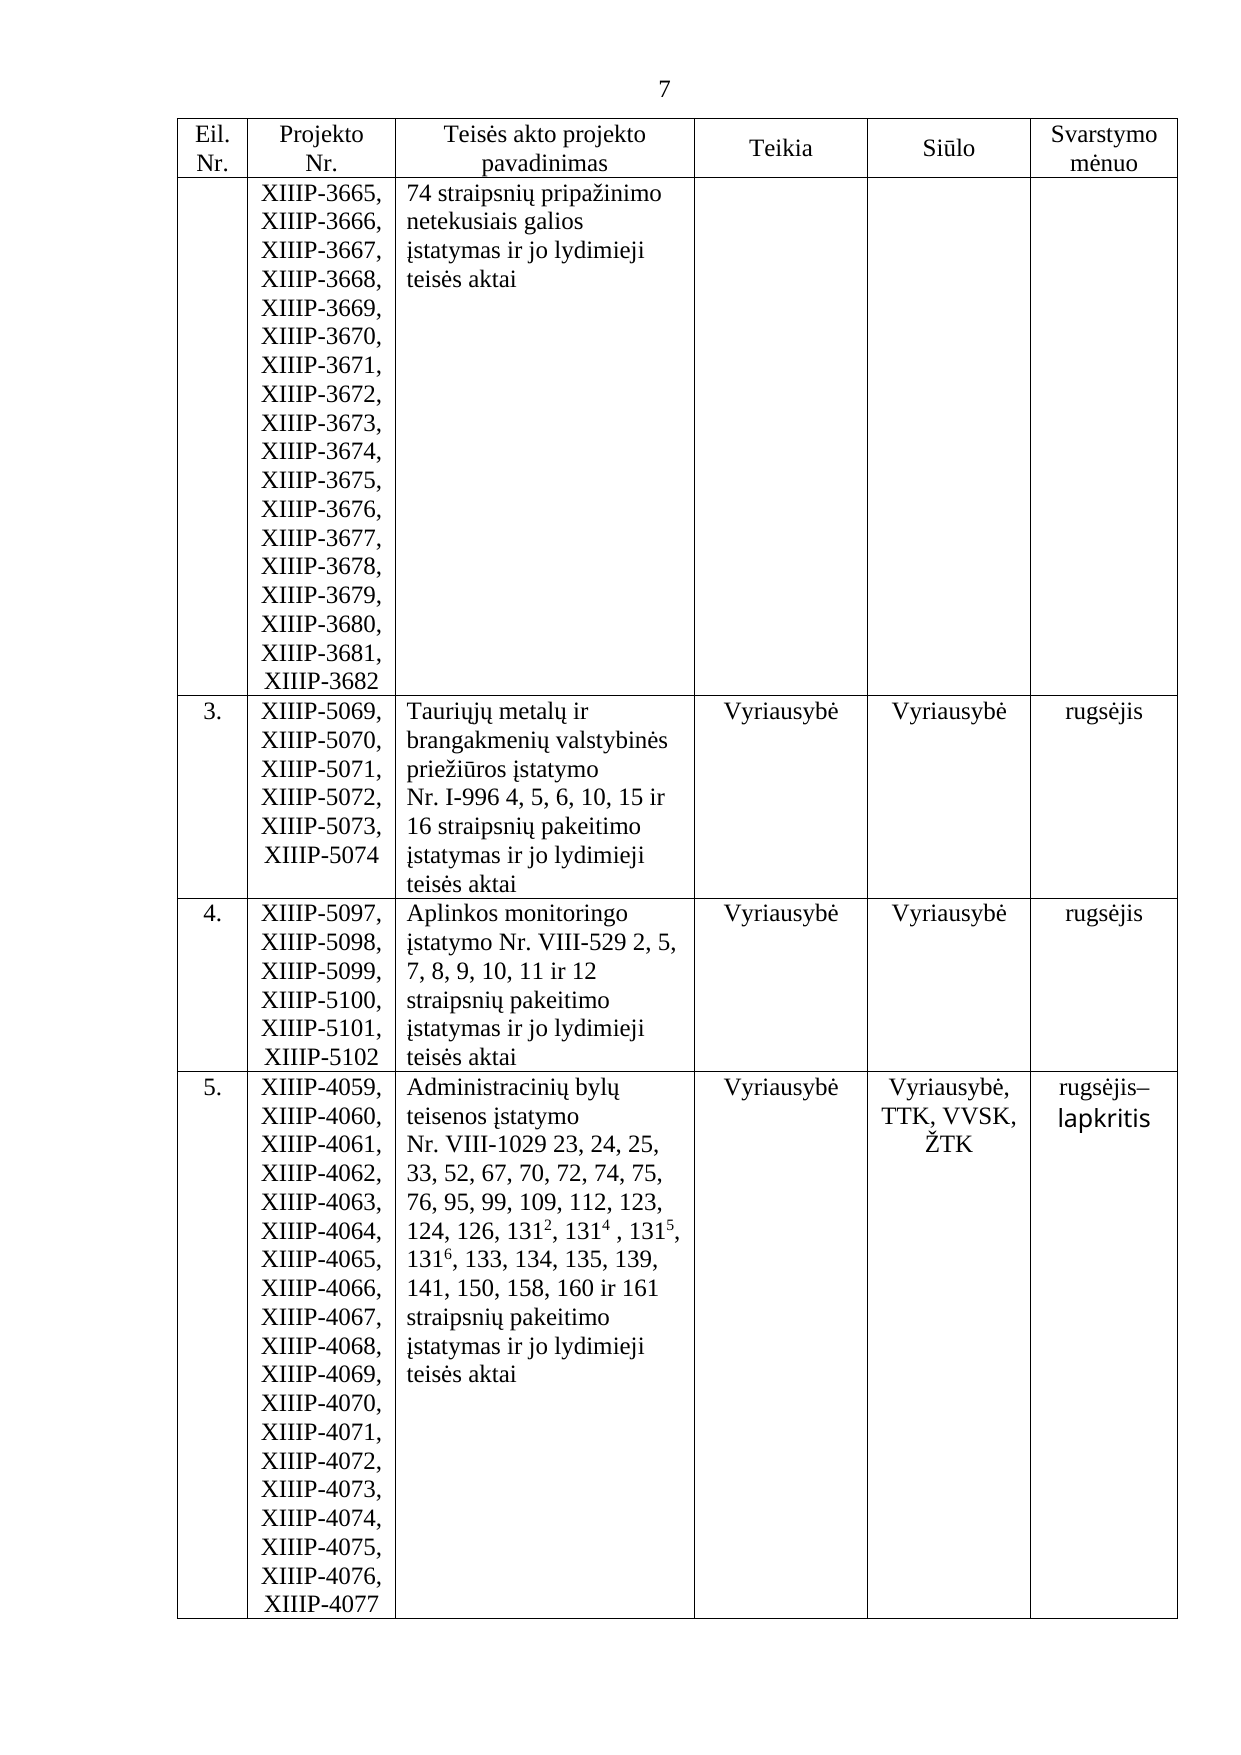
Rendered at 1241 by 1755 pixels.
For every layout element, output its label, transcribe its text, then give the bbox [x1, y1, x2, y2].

table_cell [695, 178, 867, 695]
table_header Projekto Nr. [248, 119, 395, 177]
table_cell XIIIP-5097, XIIIP-5098, XIIIP-5099, XIIIP-5100, XIIIP-5101, XIIIP-5102 [248, 899, 395, 1071]
table_header Teikia [695, 119, 867, 177]
table_cell [178, 178, 247, 695]
table_cell [868, 178, 1030, 695]
table_cell XIIIP-3665, XIIIP-3666, XIIIP-3667, XIIIP-3668, XIIIP-3669, XIIIP-3670, XIIIP-3671, XIIIP-3672, XIIIP-3673, XIIIP-3674, XIIIP-3675, XIIIP-3676, XIIIP-3677, XIIIP-3678, XIIIP-3679, XIIIP-3680, XIIIP-3681, XIIIP-3682 [248, 178, 395, 695]
table_cell 5. [178, 1072, 247, 1618]
table_cell rugsėjis [1031, 696, 1177, 897]
table_cell XIIIP-4059, XIIIP-4060, XIIIP-4061, XIIIP-4062, XIIIP-4063, XIIIP-4064, XIIIP-4065, XIIIP-4066, XIIIP-4067, XIIIP-4068, XIIIP-4069, XIIIP-4070, XIIIP-4071, XIIIP-4072, XIIIP-4073, XIIIP-4074, XIIIP-4075, XIIIP-4076, XIIIP-4077 [248, 1072, 395, 1618]
table_cell Vyriausybė, TTK, VVSK, ŽTK [868, 1072, 1030, 1618]
table_cell Vyriausybė [695, 696, 867, 897]
table_cell Vyriausybė [695, 899, 867, 1071]
table_cell 4. [178, 899, 247, 1071]
table_cell XIIIP-5069, XIIIP-5070, XIIIP-5071, XIIIP-5072, XIIIP-5073, XIIIP-5074 [248, 696, 395, 897]
table_cell 3. [178, 696, 247, 897]
table_cell Administracinių bylų teisenos įstatymo Nr. VIII-1029 23, 24, 25, 33, 52, 67, 70, 72, 74, 75, 76, 95, 99, 109, 112, 123, 124, 126, 1312, 1314 , 1315, 1316, 133, 134, 135, 139, 141, 150, 158, 160 ir 161 straipsnių pakeitimo įstatymas ir jo lydimieji teisės aktai [396, 1072, 694, 1618]
table_header Svarstymo mėnuo [1031, 119, 1177, 177]
table_cell rugsėjis–lapkritis [1031, 1072, 1177, 1618]
table_cell Tauriųjų metalų ir brangakmenių valstybinės priežiūros įstatymo Nr. I-996 4, 5, 6, 10, 15 ir 16 straipsnių pakeitimo įstatymas ir jo lydimieji teisės aktai [396, 696, 694, 897]
table_cell Vyriausybė [868, 696, 1030, 897]
table_header Siūlo [868, 119, 1030, 177]
table_cell Vyriausybė [868, 899, 1030, 1071]
table_cell Vyriausybė [695, 1072, 867, 1618]
table_cell 74 straipsnių pripažinimo netekusiais galios įstatymas ir jo lydimieji teisės aktai [396, 178, 694, 695]
table_cell Aplinkos monitoringo įstatymo Nr. VIII-529 2, 5, 7, 8, 9, 10, 11 ir 12 straipsnių pakeitimo įstatymas ir jo lydimieji teisės aktai [396, 899, 694, 1071]
table_header Eil. Nr. [178, 119, 247, 177]
table_cell [1031, 178, 1177, 695]
table_cell rugsėjis [1031, 899, 1177, 1071]
table_header Teisės akto projekto pavadinimas [396, 119, 694, 177]
